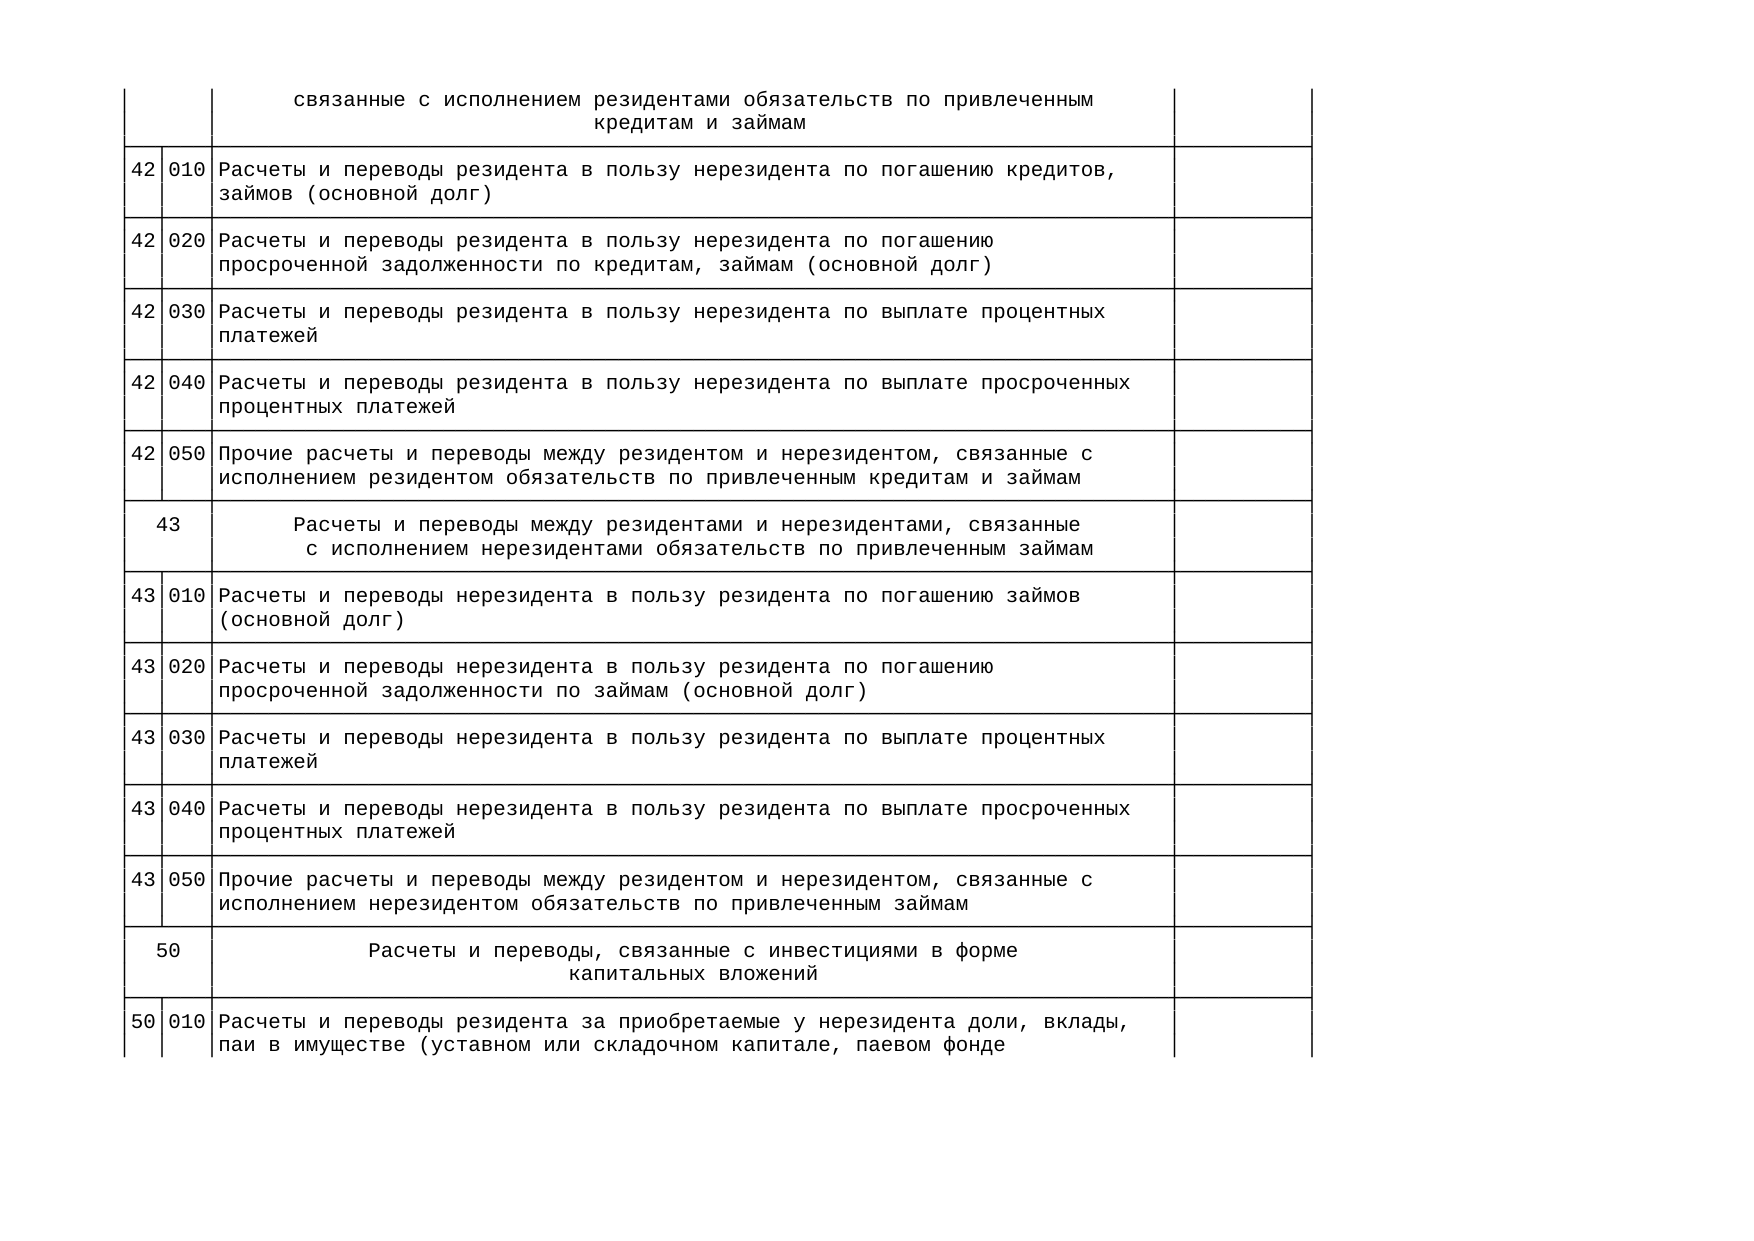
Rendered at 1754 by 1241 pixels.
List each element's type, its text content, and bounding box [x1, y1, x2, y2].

text │ │ │просроченной задолженности по займам (основной долг) │ │ [212, 680, 1174, 703]
text ├──┼───┼────────────────────────────────────────────────────────────────────────────┼──────────┤ [118, 845, 1636, 869]
text │ │ │процентных платежей │ │ [162, 396, 211, 419]
text │ │ │(основной долг) │ │ [162, 609, 211, 632]
text │ │ │процентных платежей │ │ [212, 396, 1174, 419]
text │43│050│Прочие расчеты и переводы между резидентом и нерезидентом, связанные с │ │ [1312, 869, 1636, 892]
text │ │ │платежей │ │ [1312, 751, 1636, 774]
text │43│020│Расчеты и переводы нерезидента в пользу резидента по погашению │ │ [118, 656, 1636, 680]
text ├──┬───┼────────────────────────────────────────────────────────────────────────────┼──────────┤ [212, 147, 1174, 159]
text │ │ с исполнением нерезидентами обязательств по привлеченным займам │ │ [1312, 538, 1636, 561]
text ├──┴───┼────────────────────────────────────────────────────────────────────────────┼──────────┤ [118, 491, 1636, 514]
text │42│030│Расчеты и переводы резидента в пользу нерезидента по выплате процентных │ │ [118, 301, 1636, 325]
text │50│010│Расчеты и переводы резидента за приобретаемые у нерезидента доли, вклады, │ │ [212, 1011, 1174, 1034]
text ├──┼───┼────────────────────────────────────────────────────────────────────────────┼──────────┤ [212, 278, 1174, 288]
text │43│040│Расчеты и переводы нерезидента в пользу резидента по выплате просроченных │ │ [212, 798, 1174, 822]
text │42│040│Расчеты и переводы резидента в пользу нерезидента по выплате просроченных │ │ [118, 372, 1636, 396]
text │43│050│Прочие расчеты и переводы между резидентом и нерезидентом, связанные с │ │ [212, 869, 1174, 892]
text │ │ │паи в имуществе (уставном или складочном капитале, паевом фонде │ │ [118, 1034, 1636, 1058]
text ├──┼───┼────────────────────────────────────────────────────────────────────────────┼──────────┤ [212, 349, 1174, 359]
text │ │ │исполнением резидентом обязательств по привлеченным кредитам и займам │ │ [1312, 467, 1636, 491]
text │42│010│Расчеты и переводы резидента в пользу нерезидента по погашению кредитов, │ │ [118, 159, 1636, 183]
text │ │ капитальных вложений │ │ [118, 963, 1636, 987]
text │50│010│Расчеты и переводы резидента за приобретаемые у нерезидента доли, вклады, │ │ [1312, 1011, 1636, 1034]
text │ │ │платежей │ │ [212, 751, 1174, 774]
text │ │ │платежей │ │ [118, 325, 1636, 349]
text │ │ связанные с исполнением резидентами обязательств по привлеченным │ │ [118, 88, 1636, 112]
text ├──┴───┼────────────────────────────────────────────────────────────────────────────┼──────────┤ [118, 916, 1636, 940]
text │ │ │процентных платежей │ │ [125, 396, 161, 419]
text │ │ │процентных платежей │ │ [1312, 396, 1636, 419]
text ├──┼───┼────────────────────────────────────────────────────────────────────────────┼──────────┤ [212, 289, 1174, 301]
text │ │ │просроченной задолженности по кредитам, займам (основной долг) │ │ [118, 254, 1636, 278]
text │43│040│Расчеты и переводы нерезидента в пользу резидента по выплате просроченных │ │ [1175, 798, 1311, 822]
text │42│020│Расчеты и переводы резидента в пользу нерезидента по погашению │ │ [118, 230, 1636, 254]
text ├──┼───┼────────────────────────────────────────────────────────────────────────────┼──────────┤ [118, 632, 1636, 656]
text │42│050│Прочие расчеты и переводы между резидентом и нерезидентом, связанные с │ │ [118, 443, 1636, 467]
text │43│030│Расчеты и переводы нерезидента в пользу резидента по выплате процентных │ │ [118, 727, 1636, 751]
text │ │ │исполнением резидентом обязательств по привлеченным кредитам и займам │ │ [1175, 467, 1311, 491]
text │ │ │исполнением нерезидентом обязательств по привлеченным займам │ │ [118, 892, 1636, 916]
text │50│010│Расчеты и переводы резидента за приобретаемые у нерезидента доли, вклады, │ │ [1175, 1011, 1311, 1034]
text ├──┬───┼────────────────────────────────────────────────────────────────────────────┼──────────┤ [118, 561, 1636, 585]
text │ 50 │ Расчеты и переводы, связанные с инвестициями в форме │ │ [1175, 940, 1311, 963]
text │ │ с исполнением нерезидентами обязательств по привлеченным займам │ │ [212, 538, 1174, 561]
text ├──┼───┼────────────────────────────────────────────────────────────────────────────┼──────────┤ [1312, 207, 1636, 230]
text │ │ │(основной долг) │ │ [1312, 609, 1636, 632]
text │43│050│Прочие расчеты и переводы между резидентом и нерезидентом, связанные с │ │ [1175, 869, 1311, 892]
text │ │ │просроченной задолженности по займам (основной долг) │ │ [1312, 680, 1636, 703]
text │ │ │платежей │ │ [162, 751, 211, 774]
text ├──┼───┼────────────────────────────────────────────────────────────────────────────┼──────────┤ [1312, 349, 1636, 372]
text │ │ │(основной долг) │ │ [1175, 609, 1311, 632]
text ├──┼───┼────────────────────────────────────────────────────────────────────────────┼──────────┤ [118, 774, 1636, 798]
text │ 50 │ Расчеты и переводы, связанные с инвестициями в форме │ │ [125, 940, 211, 963]
text │ 43 │ Расчеты и переводы между резидентами и нерезидентами, связанные │ │ [118, 514, 1636, 538]
text ├──┬───┼────────────────────────────────────────────────────────────────────────────┼──────────┤ [212, 136, 1174, 146]
text │ │ кредитам и займам │ │ [118, 112, 1636, 136]
text │ │ │просроченной задолженности по займам (основной долг) │ │ [1175, 680, 1311, 703]
text │43│010│Расчеты и переводы нерезидента в пользу резидента по погашению займов │ │ [118, 585, 1636, 609]
text ├──┼───┼────────────────────────────────────────────────────────────────────────────┼──────────┤ [212, 360, 1174, 372]
text ├──┼───┼────────────────────────────────────────────────────────────────────────────┼──────────┤ [212, 207, 1174, 217]
text ├──┬───┼────────────────────────────────────────────────────────────────────────────┼──────────┤ [118, 987, 1636, 1011]
text ├──┼───┼────────────────────────────────────────────────────────────────────────────┼──────────┤ [212, 218, 1174, 230]
text ├──┼───┼────────────────────────────────────────────────────────────────────────────┼──────────┤ [118, 419, 1636, 443]
text │ │ │процентных платежей │ │ [118, 822, 1636, 845]
text │ 50 │ Расчеты и переводы, связанные с инвестициями в форме │ │ [212, 940, 1174, 963]
text ├──┬───┼────────────────────────────────────────────────────────────────────────────┼──────────┤ [1312, 136, 1636, 159]
text │43│040│Расчеты и переводы нерезидента в пользу резидента по выплате просроченных │ │ [1312, 798, 1636, 822]
text │ │ │(основной долг) │ │ [212, 609, 1174, 632]
text │ 50 │ Расчеты и переводы, связанные с инвестициями в форме │ │ [1312, 940, 1636, 963]
text │ │ │исполнением резидентом обязательств по привлеченным кредитам и займам │ │ [212, 467, 1174, 491]
text │ │ │займов (основной долг) │ │ [118, 183, 1636, 207]
text │ │ │платежей │ │ [1175, 751, 1311, 774]
text │ │ с исполнением нерезидентами обязательств по привлеченным займам │ │ [125, 538, 211, 561]
text │ │ │процентных платежей │ │ [1175, 396, 1311, 419]
text ├──┼───┼────────────────────────────────────────────────────────────────────────────┼──────────┤ [1312, 278, 1636, 301]
text ├──┼───┼────────────────────────────────────────────────────────────────────────────┼──────────┤ [118, 703, 1636, 727]
text │ │ с исполнением нерезидентами обязательств по привлеченным займам │ │ [1175, 538, 1311, 561]
text │ │ │(основной долг) │ │ [125, 609, 161, 632]
text │ │ │платежей │ │ [125, 751, 161, 774]
